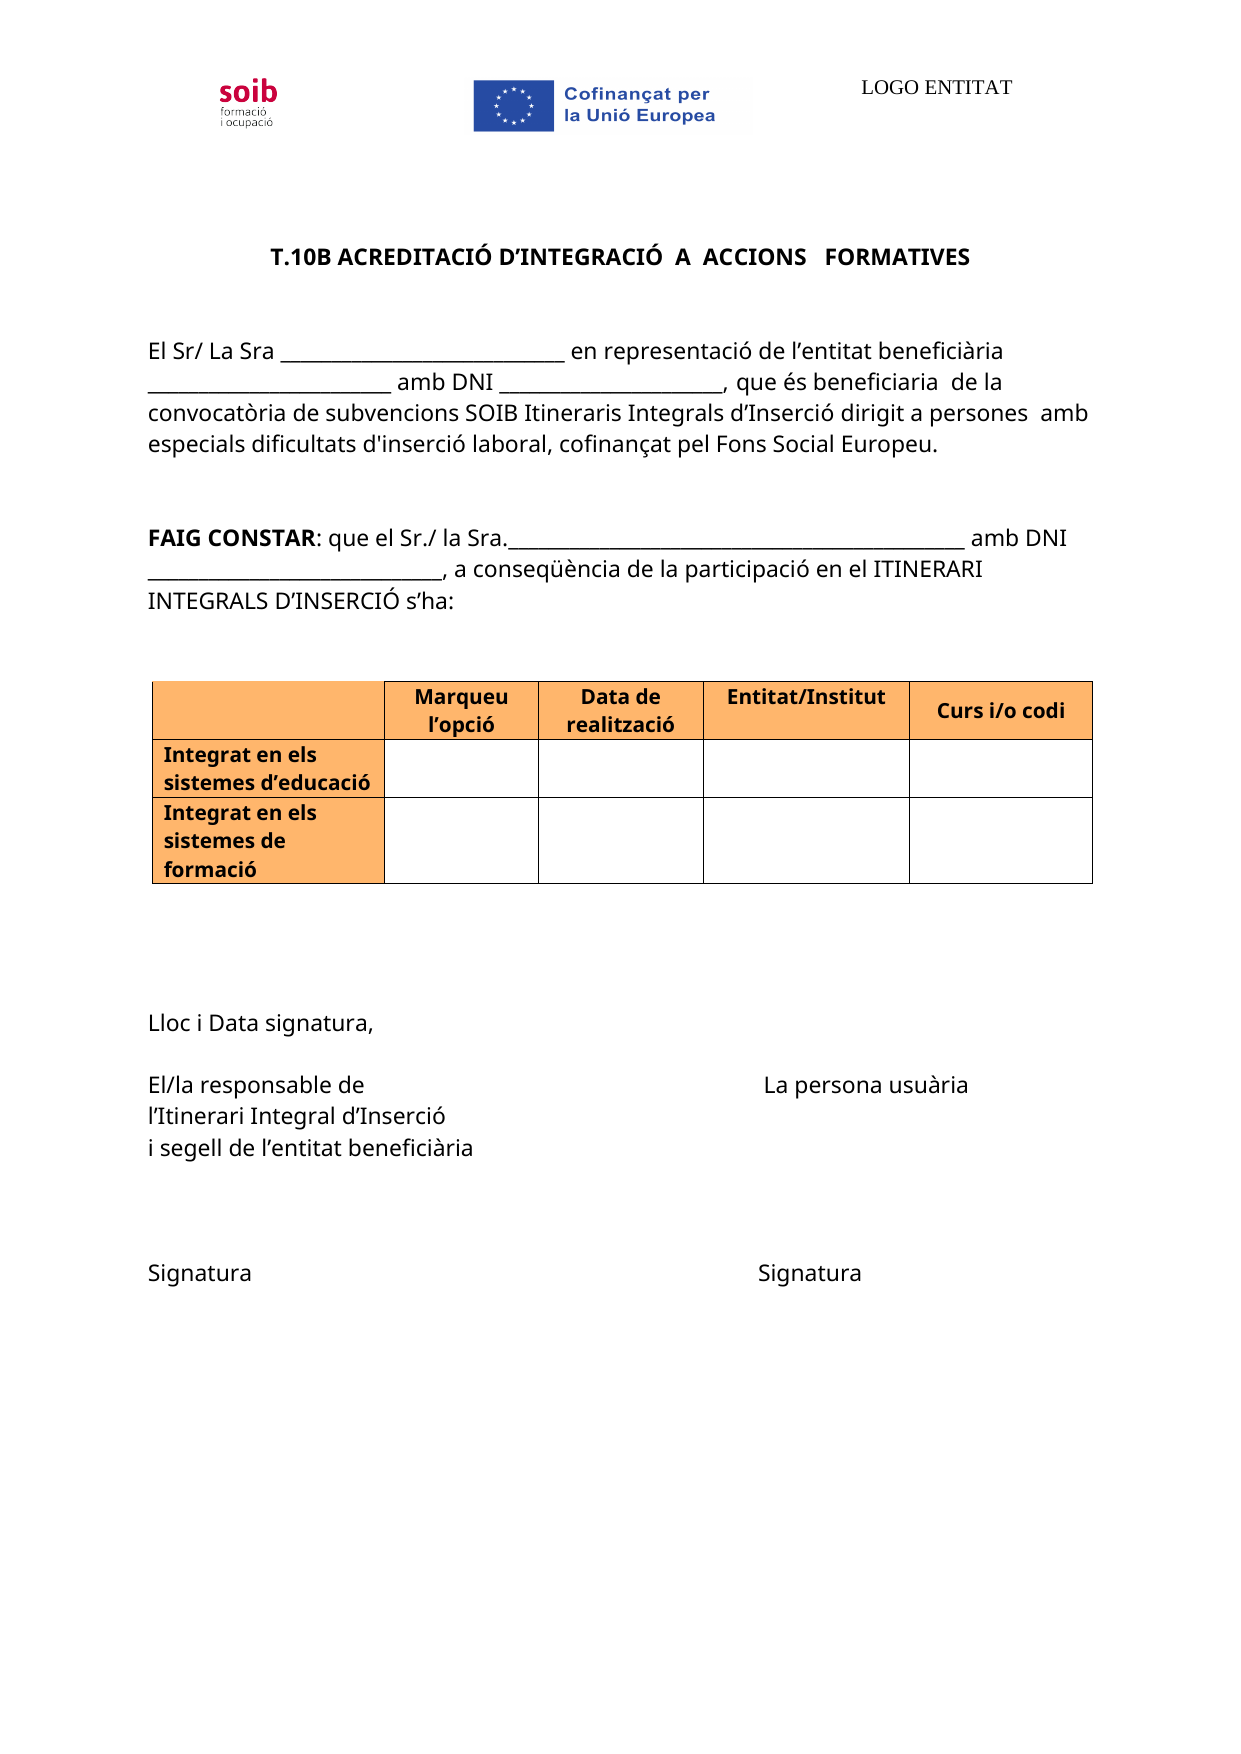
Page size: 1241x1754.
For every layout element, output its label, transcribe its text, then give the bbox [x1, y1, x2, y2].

table_cell Integrat en els sistemes de formació [153, 798, 384, 883]
table_cell [704, 740, 909, 797]
text Lloc i Data signatura, [148, 1007, 1093, 1038]
table_cell [704, 798, 909, 883]
table_header Curs i/o codi [910, 682, 1092, 739]
text Signatura Signatura [148, 1257, 1093, 1288]
table_cell [385, 740, 538, 797]
table_cell Integrat en els sistemes d’educació [153, 740, 384, 797]
table_header Entitat/Institut [704, 682, 909, 739]
table_cell [385, 798, 538, 883]
table_cell [910, 798, 1092, 883]
picture [192, 55, 305, 154]
text El/la responsable de La persona usuària [148, 1069, 1093, 1100]
table_cell [539, 798, 703, 883]
text i segell de l’entitat beneficiària [148, 1132, 1093, 1163]
table_header Marqueu l’opció [385, 682, 538, 739]
table_cell [910, 740, 1092, 797]
table_header [152, 681, 384, 739]
picture [464, 77, 753, 135]
text FAIG CONSTAR: que el Sr./ la Sra._____________________________________________ amb DNI _____________________________, a conseqüència de la participació en el ITINERARI INTEGRALS D’INSERCIÓ s’ha: [148, 522, 1093, 616]
table_cell [148, 739, 152, 797]
table_cell [539, 740, 703, 797]
table_header [148, 681, 152, 739]
text l’Itinerari Integral d’Inserció [148, 1100, 1093, 1132]
text El Sr/ La Sra ____________________________ en representació de l’entitat beneficiària ________________________ amb DNI ______________________, que és beneficiaria de la convocatòria de subvencions SOIB Itineraris Integrals d’Inserció dirigit a persones amb especials dificultats d'inserció laboral, cofinançat pel Fons Social Europeu. [148, 334, 1093, 459]
text T.10B ACREDITACIÓ D’INTEGRACIÓ A ACCIONS FORMATIVES [148, 241, 1093, 272]
table_cell [148, 797, 152, 883]
table_header Data de realització [539, 682, 703, 739]
